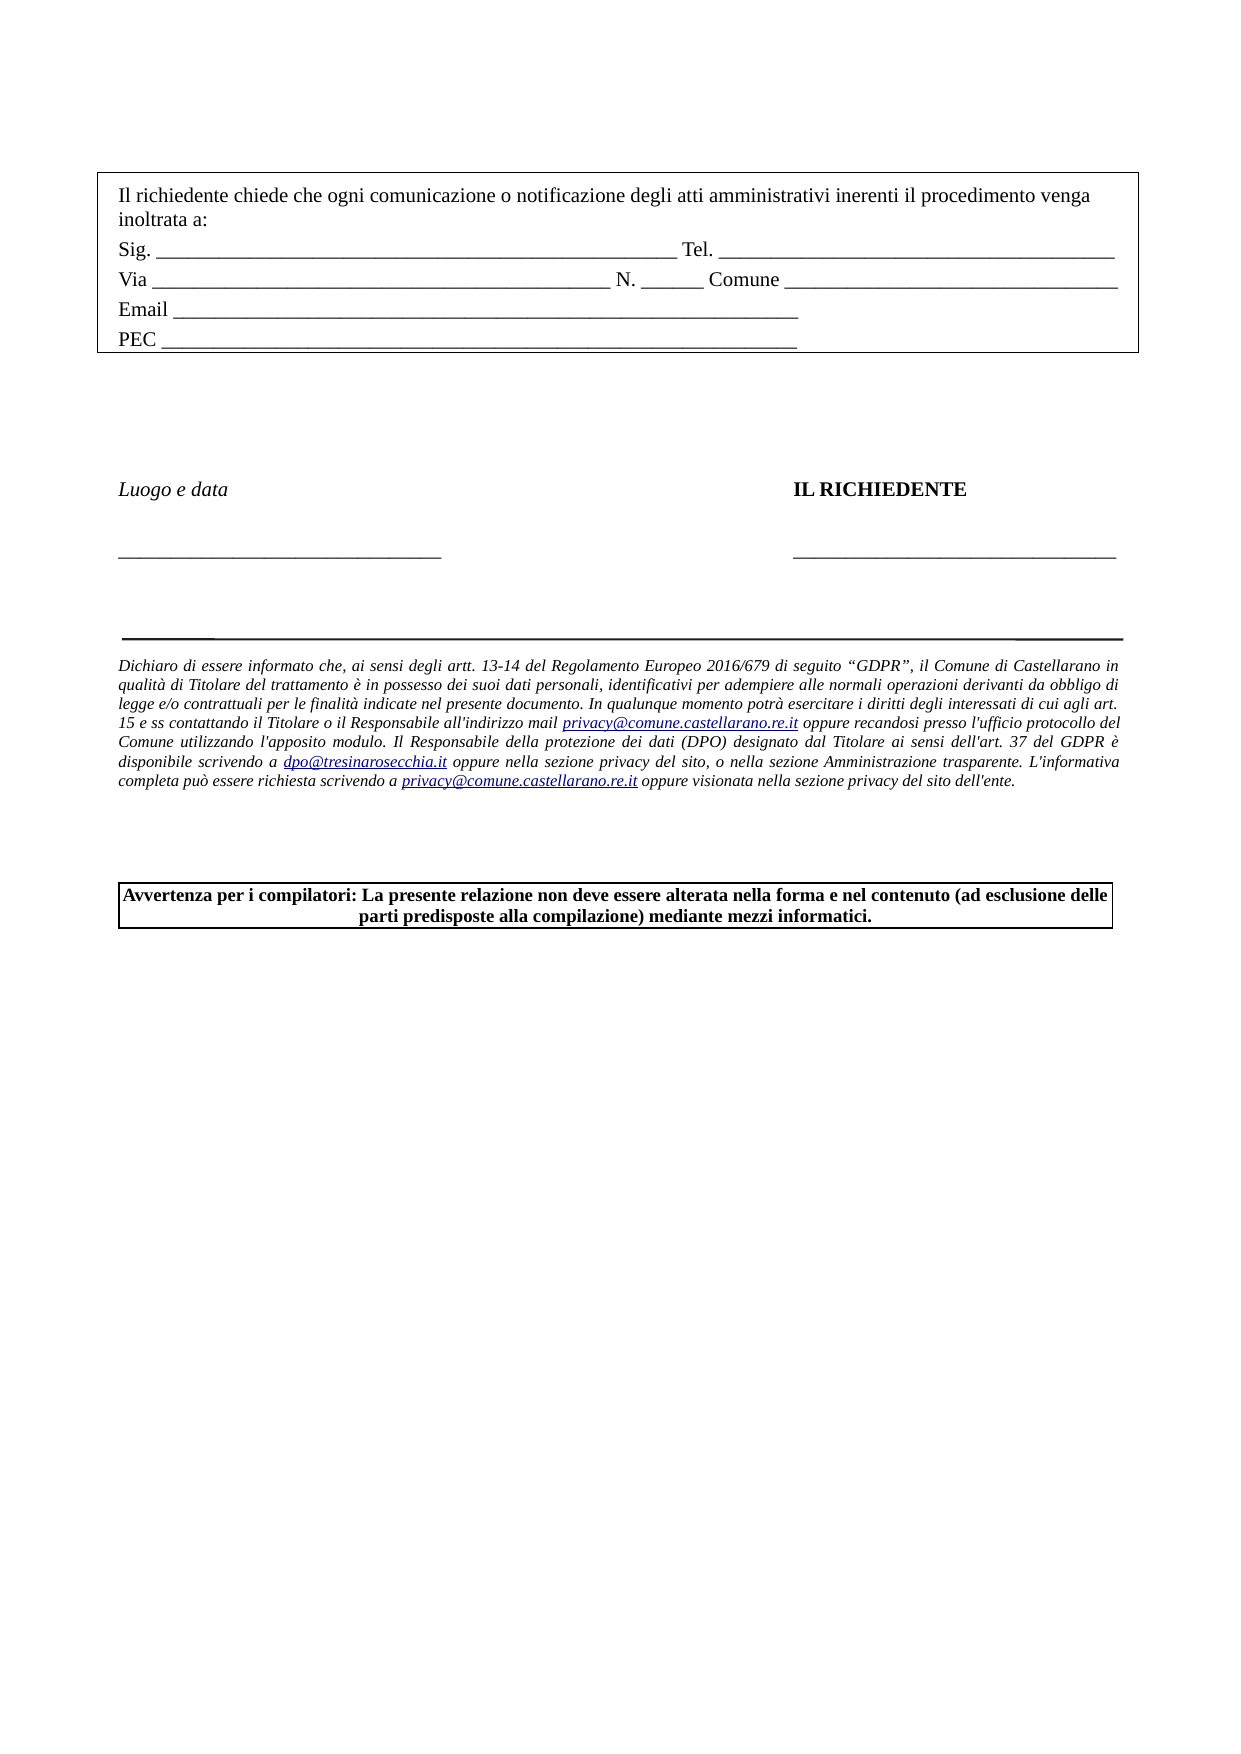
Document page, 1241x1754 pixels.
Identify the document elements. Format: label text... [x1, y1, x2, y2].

text _______________________________ _______________________________ [118, 537, 1122, 561]
text PEC _____________________________________________________________ [118, 327, 1122, 351]
text Email ____________________________________________________________ [118, 297, 1122, 321]
text Dichiaro di essere informato che, ai sensi degli artt. 13-14 del Regolamento Europeo 2016/679 di seguito “GDPR”, il Comune di Castellarano in qualità di Titolare del trattamento è in possesso dei suoi dati personali, identificativi per adempiere alle normali operazioni derivanti da obbligo di legge e/o contrattuali per le finalità indicate nel presente documento. In qualunque momento potrà esercitare i diritti degli interessati di cui agli art. 15 e ss contattando il Titolare o il Responsabile all'indirizzo mail privacy@comune.castellarano.re.it oppure recandosi presso l'ufficio protocollo del Comune utilizzando l'apposito modulo. Il Responsabile della protezione dei dati (DPO) designato dal Titolare ai sensi dell'art. 37 del GDPR è disponibile scrivendo a dpo@tresinarosecchia.it oppure nella sezione privacy del sito, o nella sezione Amministrazione trasparente. L'informativa completa può essere richiesta scrivendo a privacy@comune.castellarano.re.it oppure visionata nella sezione privacy del sito dell'ente. [118, 656, 1122, 790]
text Sig. __________________________________________________ Tel. ______________________________________ [118, 237, 1122, 261]
text Il richiedente chiede che ogni comunicazione o notificazione degli atti amministrativi inerenti il procedimento venga inoltrata a: [118, 183, 1122, 231]
text Avvertenza per i compilatori: La presente relazione non deve essere alterata nella forma e nel contenuto (ad esclusione delle parti predisposte alla compilazione) mediante mezzi informatici. [120, 884, 1112, 927]
text Luogo e data IL RICHIEDENTE [118, 477, 1122, 501]
text Via ____________________________________________ N. ______ Comune ________________________________ [118, 267, 1122, 291]
